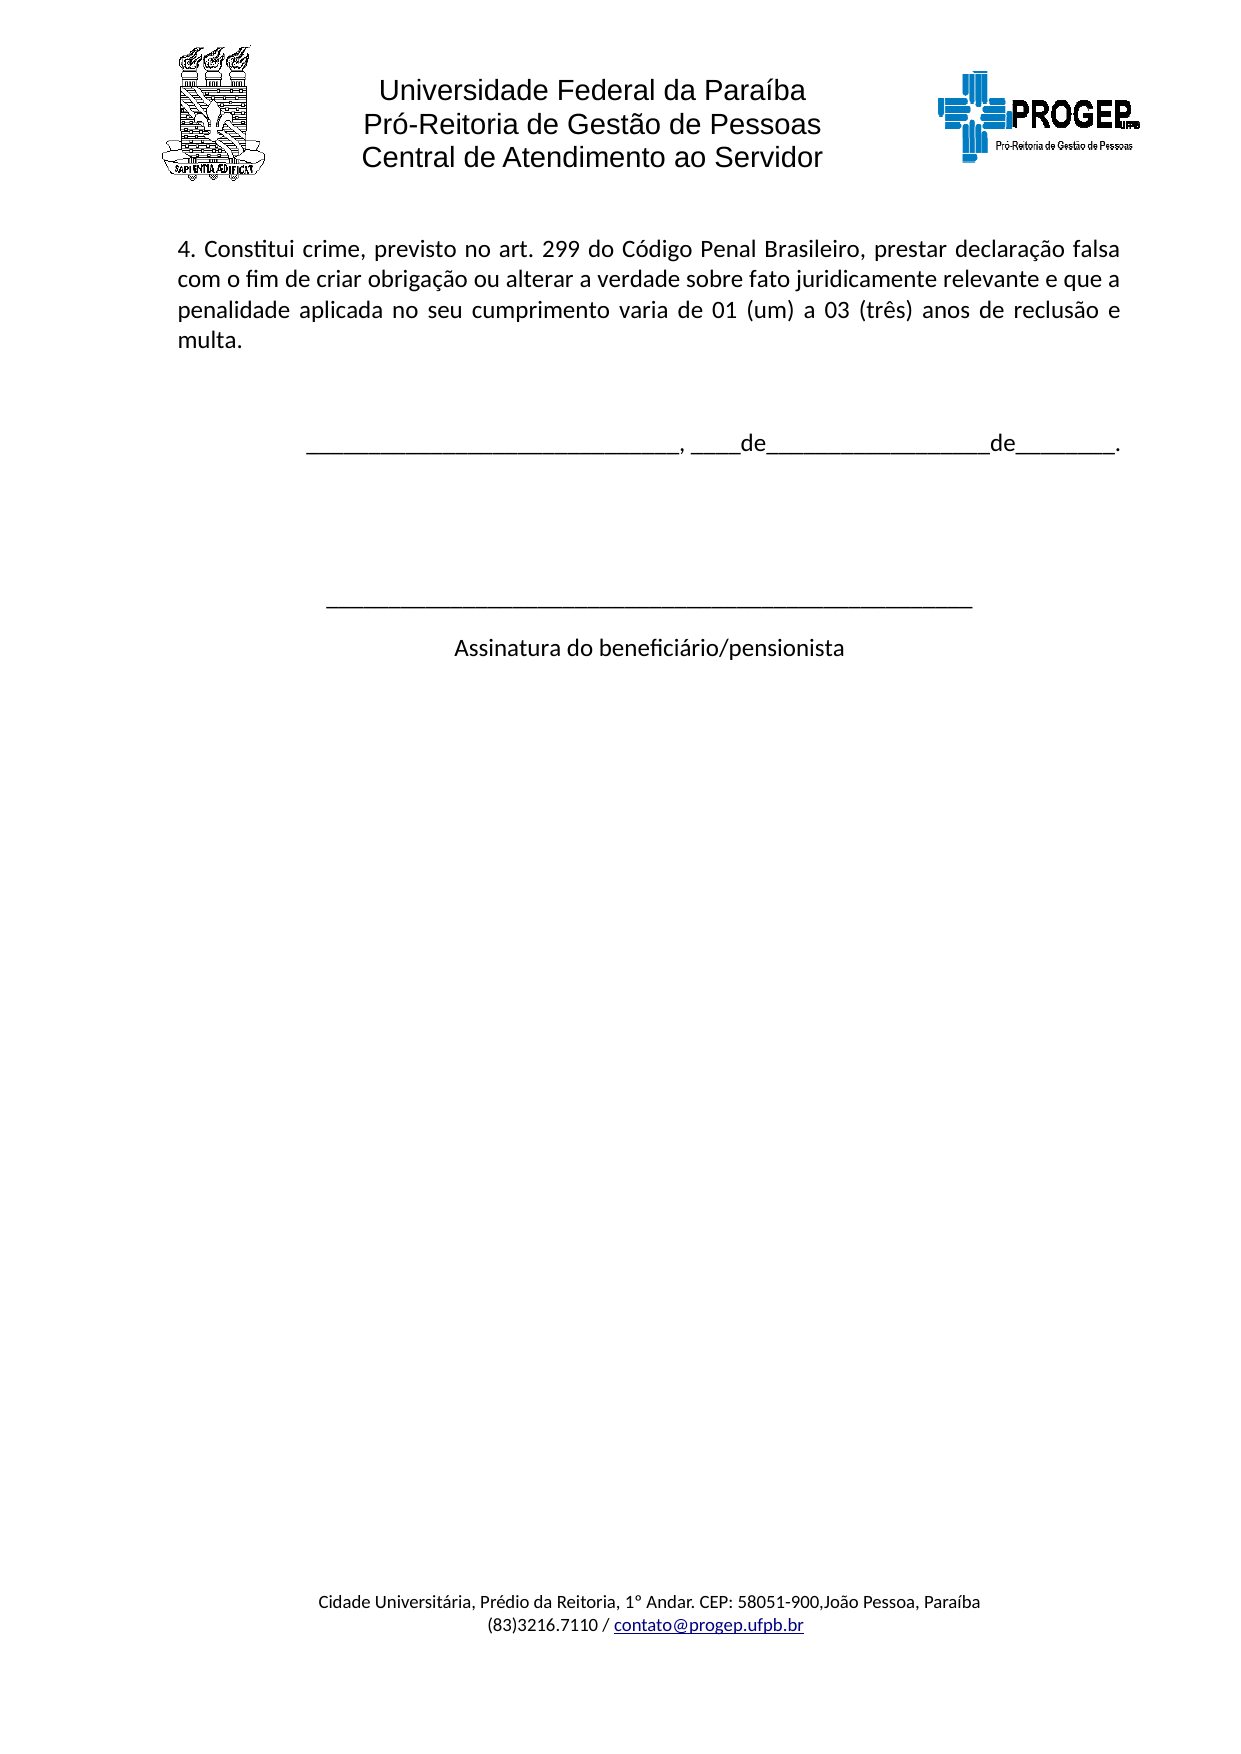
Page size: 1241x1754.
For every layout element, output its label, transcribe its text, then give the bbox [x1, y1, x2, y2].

text ______________________________, ____de__________________de________. [177, 427, 1122, 457]
text ____________________________________________________ [177, 581, 1122, 612]
text 4. Constitui crime, previsto no art. 299 do Código Penal Brasileiro, prestar declaração falsa com o fim de criar obrigação ou alterar a verdade sobre fato juridicamente relevante e que a penalidade aplicada no seu cumprimento varia de 01 (um) a 03 (três) anos de reclusão e multa. [177, 233, 1122, 355]
text Assinatura do beneficiário/pensionista [177, 632, 1122, 663]
